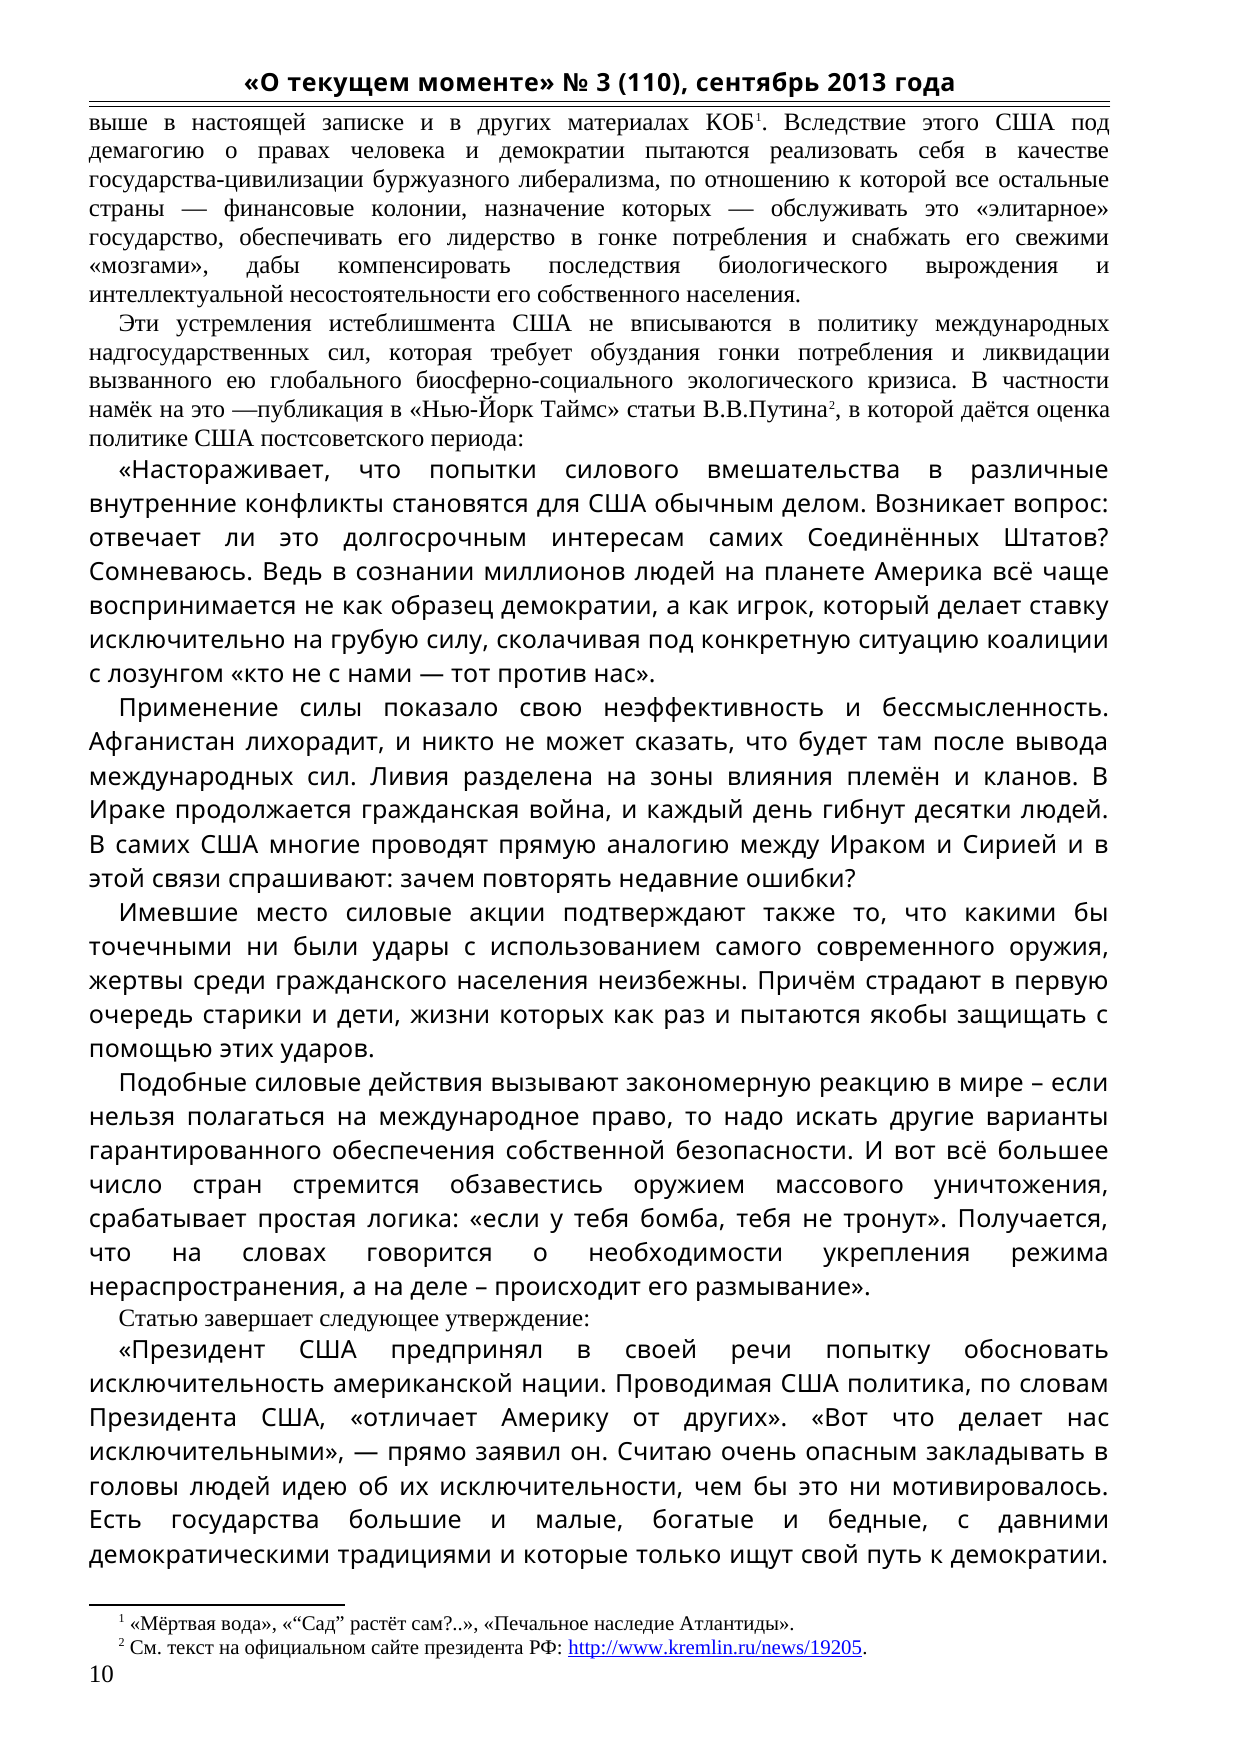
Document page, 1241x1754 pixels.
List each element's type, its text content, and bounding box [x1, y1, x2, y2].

text Подобные силовые действия вызывают закономерную реакцию в мире – если нельзя полагаться на международное право, то надо искать другие варианты гарантированного обеспечения собственной безопасности. И вот всё большее число стран стремится обзавестись оружием массового уничтожения, срабатывает простая логика: «если у тебя бомба, тебя не тронут». Получается, что на словах говорится о необходимости укрепления режима нераспространения, а на деле – происходит его размывание». [89, 1065, 1110, 1303]
text См. текст на официальном сайте президента РФ: http://www.kremlin.ru/news/19205. [89, 1635, 1110, 1659]
text Применение силы показало свою неэффективность и бессмысленность. Афганистан лихорадит, и никто не может сказать, что будет там после вывода международных сил. Ливия разделена на зоны влияния племён и кланов. В Ираке продолжается гражданская война, и каждый день гибнут десятки людей. В самих США многие проводят прямую аналогию между Ираком и Сирией и в этой связи спрашивают: зачем повторять недавние ошибки? [89, 690, 1110, 894]
text Имевшие место силовые акции подтверждают также то, что какими бы точечными ни были удары с использованием самого современного оружия, жертвы среди гражданского населения неизбежны. Причём страдают в первую очередь старики и дети, жизни которых как раз и пытаются якобы защищать с помощью этих ударов. [89, 894, 1110, 1065]
text «Мёртвая вода», «“Сад” растёт сам?..», «Печальное наследие Атлантиды». [89, 1611, 1110, 1635]
text выше в настоящей записке и в других материалах КОБ. Вследствие этого США под демагогию о правах человека и демократии пытаются реализовать себя в качестве государства-цивилизации буржуазного либерализма, по отношению к которой все остальные страны — финансовые колонии, назначение которых — обслуживать это «элитарное» государство, обеспечивать его лидерство в гонке потребления и снабжать его свежими «мозгами», дабы компенсировать последствия биологического вырождения и интеллектуальной несостоятельности его собственного населения. [89, 107, 1110, 308]
text «Настораживает, что попытки силового вмешательства в различные внутренние конфликты становятся для США обычным делом. Возникает вопрос: отвечает ли это долгосрочным интересам самих Соединённых Штатов? Сомневаюсь. Ведь в сознании миллионов людей на планете Америка всё чаще воспринимается не как образец демократии, а как игрок, который делает ставку исключительно на грубую силу, сколачивая под конкретную ситуацию коалиции с лозунгом «кто не с нами — тот против нас». [89, 452, 1110, 690]
text Статью завершает следующее утверждение: [89, 1303, 1110, 1332]
text «Президент США предпринял в своей речи попытку обосновать исключительность американской нации. Проводимая США политика, по словам Президента США, «отличает Америку от других». «Вот что делает нас исключительными», — прямо заявил он. Считаю очень опасным закладывать в головы людей идею об их исключительности, чем бы это ни мотивировалось. Есть государства большие и малые, богатые и бедные, с давними демократическими традициями и которые только ищут свой путь к демократии. [89, 1332, 1110, 1570]
text Эти устремления истеблишмента США не вписываются в политику международных надгосударственных сил, которая требует обуздания гонки потребления и ликвидации вызванного ею глобального биосферно-социального экологического кризиса. В частности намёк на это —публикация в «Нью-Йорк Таймс» статьи В.В.Путина, в которой даётся оценка политике США постсоветского периода: [89, 308, 1110, 452]
